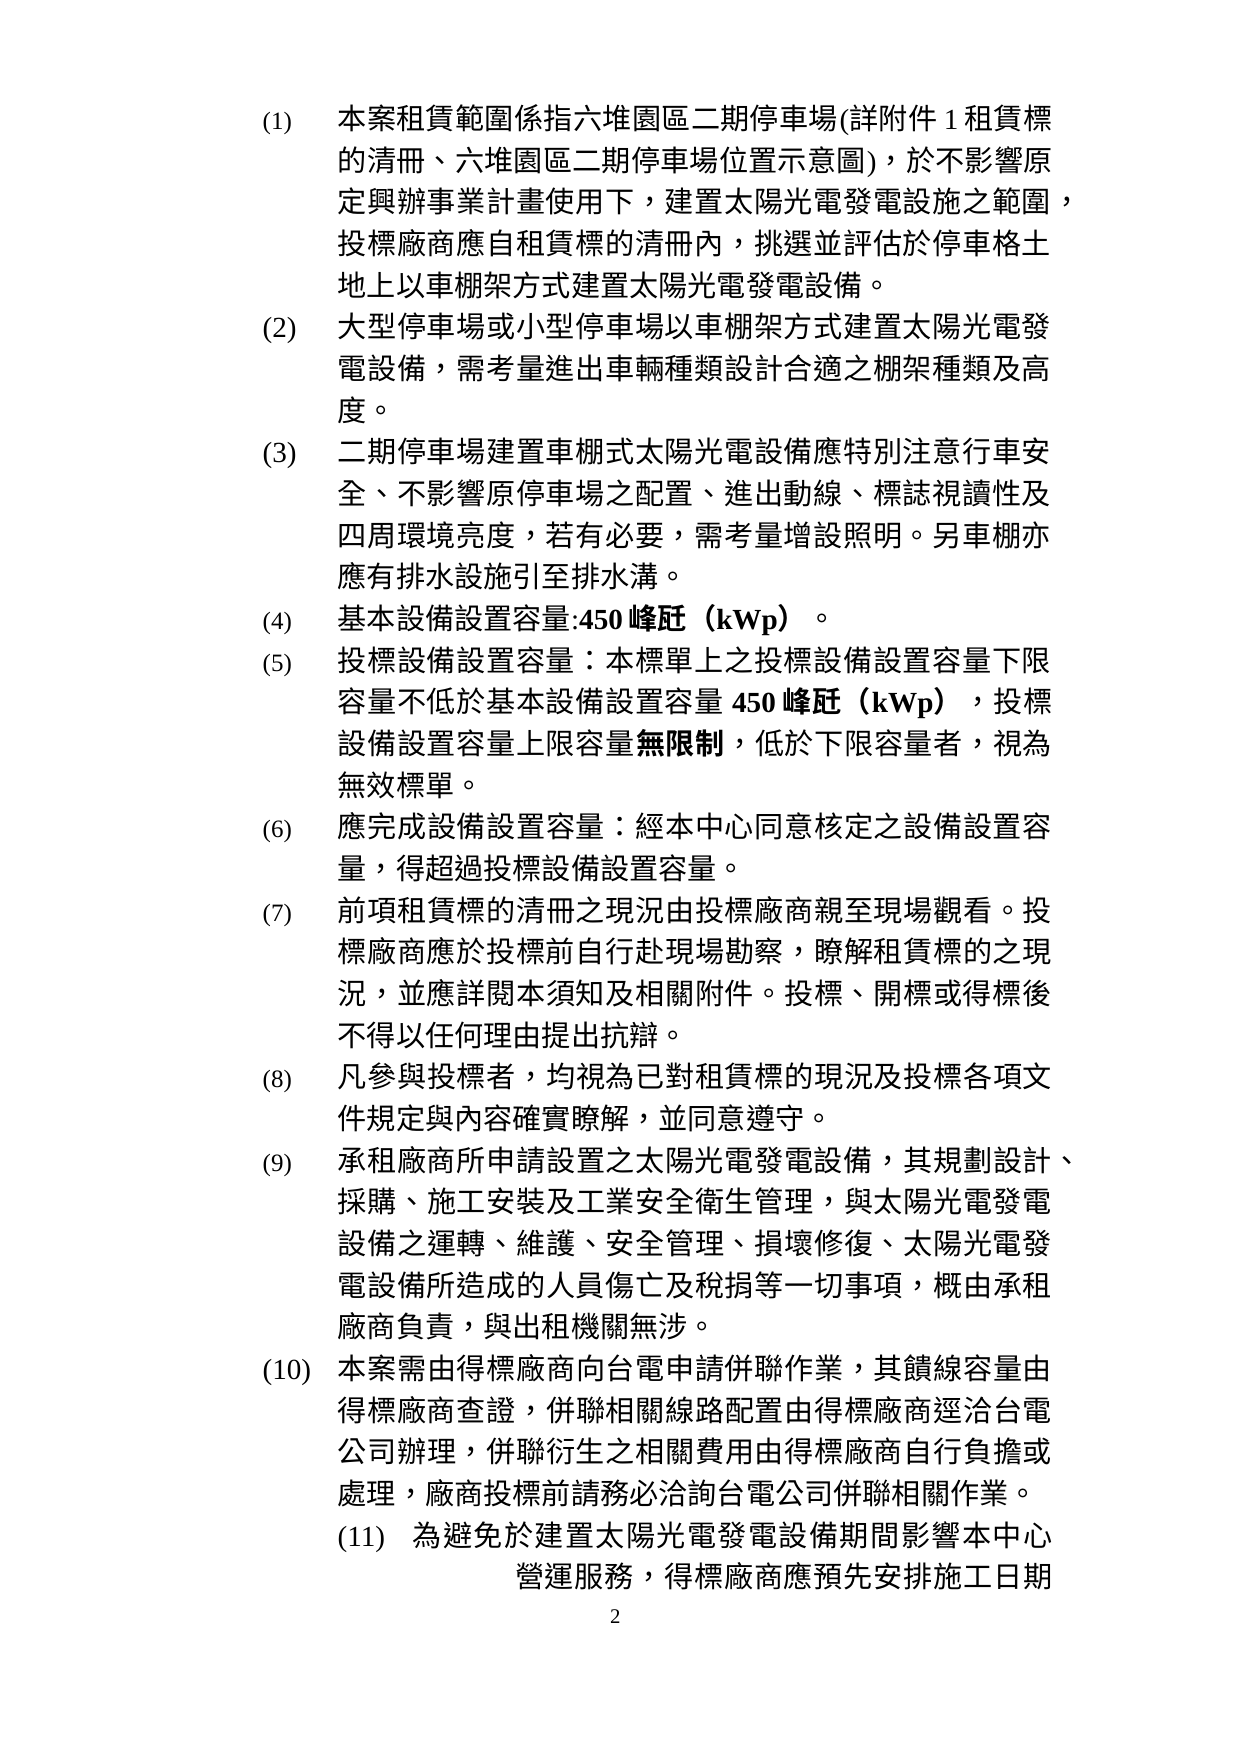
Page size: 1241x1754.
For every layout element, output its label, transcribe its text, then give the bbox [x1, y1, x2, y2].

list 前項租賃標的清冊之現況由投標廠商親至現場觀看。投標廠商應於投標前自行赴現場勘察，瞭解租賃標的之現況，並應詳閱本須知及相關附件。投標、開標或得標後不得以任何理由提出抗辯。 [262, 888, 1053, 1054]
list 凡參與投標者，均視為已對租賃標的現況及投標各項文件規定與內容確實瞭解，並同意遵守。 [262, 1054, 1053, 1138]
list 應完成設備設置容量：經本中心同意核定之設備設置容量，得超過投標設備設置容量。 [262, 804, 1053, 888]
list 本案租賃範圍係指六堆園區二期停車場(詳附件1租賃標的清冊、六堆園區二期停車場位置示意圖)，於不影響原定興辦事業計畫使用下，建置太陽光電發電設施之範圍，投標廠商應自租賃標的清冊內，挑選並評估於停車格土地上以車棚架方式建置太陽光電發電設備。 [262, 96, 1053, 304]
list 二期停車場建置車棚式太陽光電設備應特別注意行車安全、不影響原停車場之配置、進出動線、標誌視讀性及四周環境亮度，若有必要，需考量增設照明。另車棚亦應有排水設施引至排水溝。 [262, 429, 1053, 596]
list 投標設備設置容量：本標單上之投標設備設置容量下限容量不低於基本設備設置容量450峰瓩（kWp），投標設備設置容量上限容量無限制，低於下限容量者，視為無效標單。 [262, 638, 1053, 804]
list 本案需由得標廠商向台電申請併聯作業，其饋線容量由得標廠商查證，併聯相關線路配置由得標廠商逕洽台電公司辦理，併聯衍生之相關費用由得標廠商自行負擔或處理，廠商投標前請務必洽詢台電公司併聯相關作業。 [262, 1346, 1053, 1513]
list 承租廠商所申請設置之太陽光電發電設備，其規劃設計、採購、施工安裝及工業安全衛生管理，與太陽光電發電設備之運轉、維護、安全管理、損壞修復、太陽光電發電設備所造成的人員傷亡及稅捐等一切事項，概由承租廠商負責，與出租機關無涉。 [262, 1138, 1053, 1346]
list 為避免於建置太陽光電發電設備期間影響本中心營運服務，得標廠商應預先安排施工日期 [337, 1513, 1053, 1596]
list 基本設備設置容量:450峰瓩（kWp）。 [262, 596, 1053, 638]
list 大型停車場或小型停車場以車棚架方式建置太陽光電發電設備，需考量進出車輛種類設計合適之棚架種類及高度。 [262, 304, 1053, 429]
